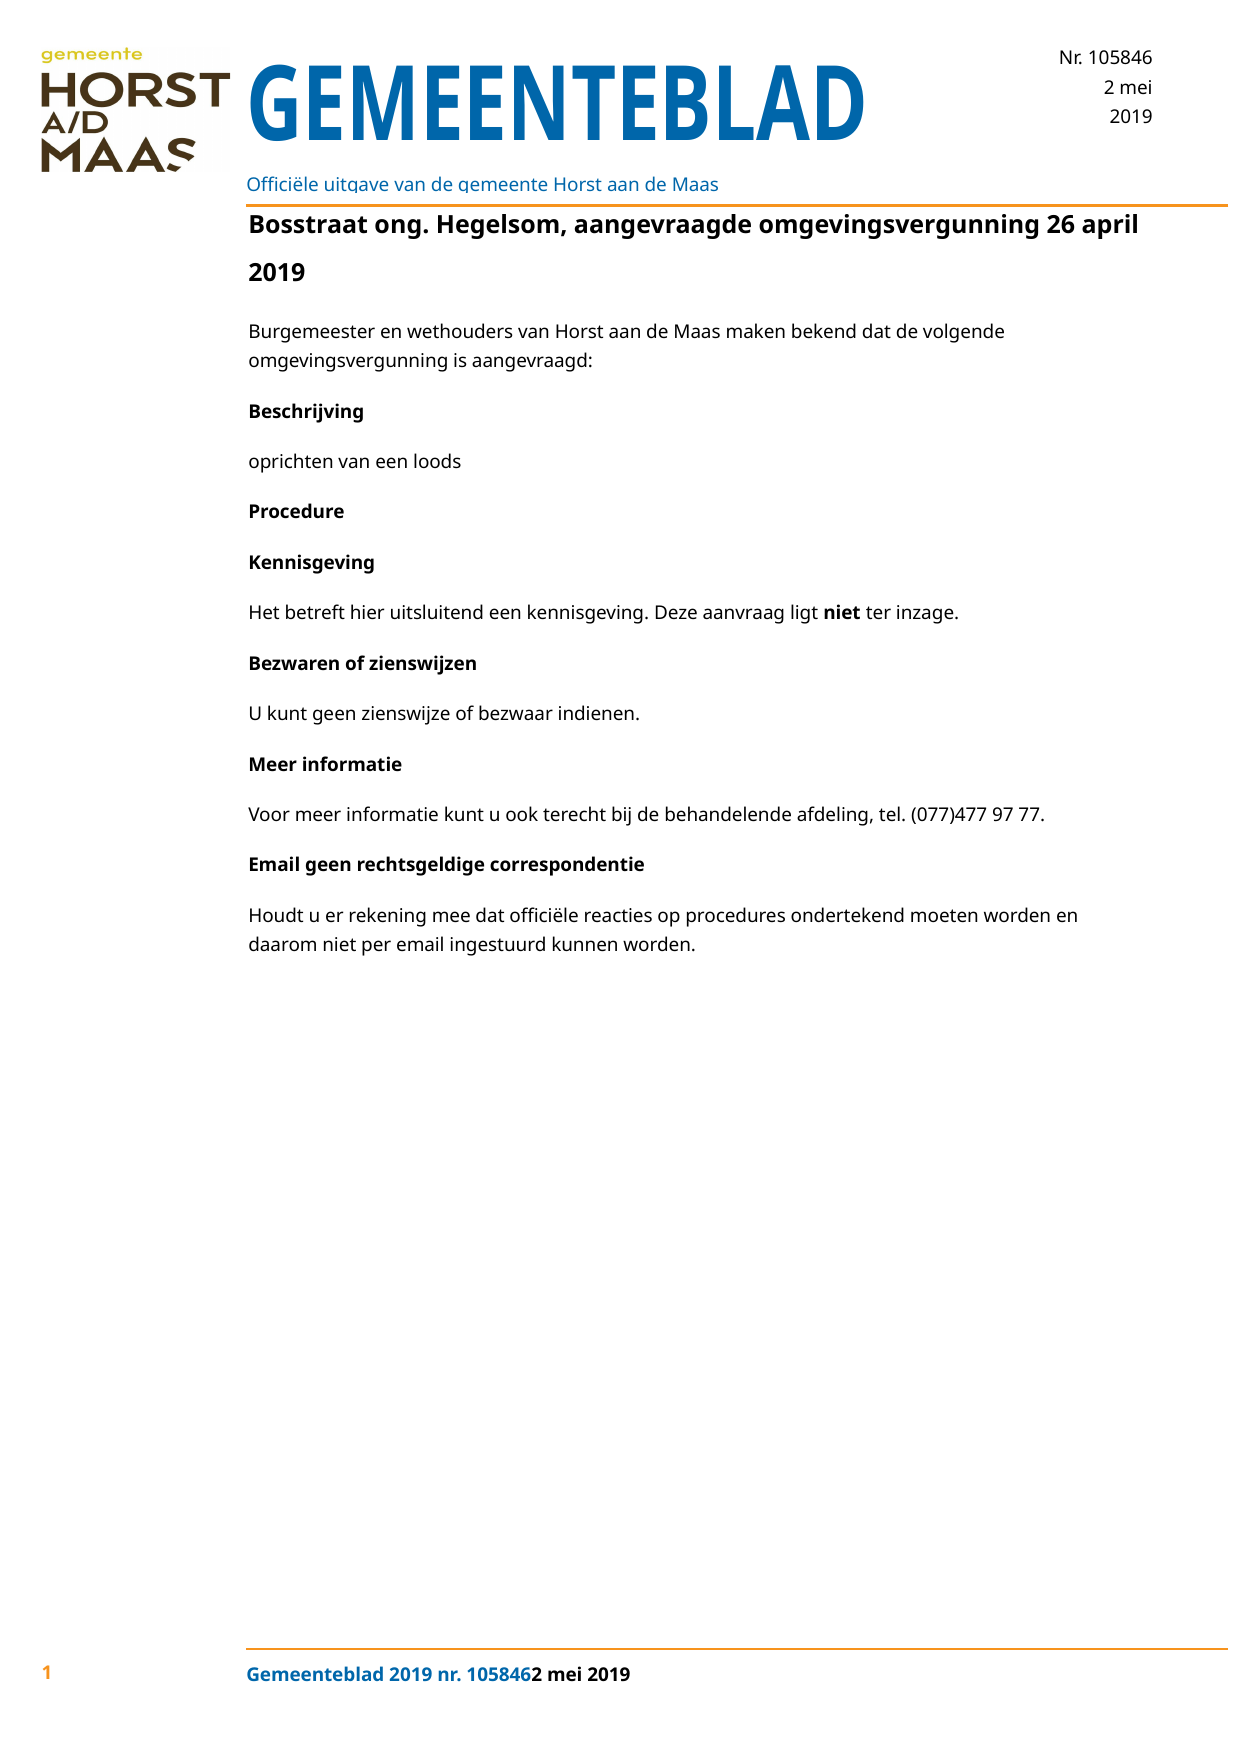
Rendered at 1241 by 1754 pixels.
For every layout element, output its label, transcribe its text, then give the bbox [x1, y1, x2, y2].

text Burgemeester en wethouders van Horst aan de Maas maken bekend dat de volgende omgevingsvergunning is aangevraagd: [248, 318, 1152, 373]
text Procedure [248, 499, 1152, 524]
text Bezwaren of zienswijzen [248, 650, 1152, 676]
text Houdt u er rekening mee dat officiële reacties op procedures ondertekend moeten worden en daarom niet per email ingestuurd kunnen worden. [248, 902, 1152, 957]
text Meer informatie [248, 751, 1152, 777]
text Voor meer informatie kunt u ook terecht bij de behandelende afdeling, tel. (077)477 97 77. [248, 801, 1152, 827]
text Beschrijving [248, 398, 1152, 424]
text U kunt geen zienswijze of bezwaar indienen. [248, 700, 1152, 726]
text Email geen rechtsgeldige correspondentie [248, 852, 1152, 877]
text Kennisgeving [248, 549, 1152, 575]
text Het betreft hier uitsluitend een kennisgeving. Deze aanvraag ligt niet ter inzage. [248, 599, 1152, 625]
picture [41, 47, 231, 172]
text Bosstraat ong. Hegelsom, aangevraagde omgevingsvergunning 26 april 2019 [248, 207, 1152, 288]
text oprichten van een loods [248, 448, 1152, 474]
